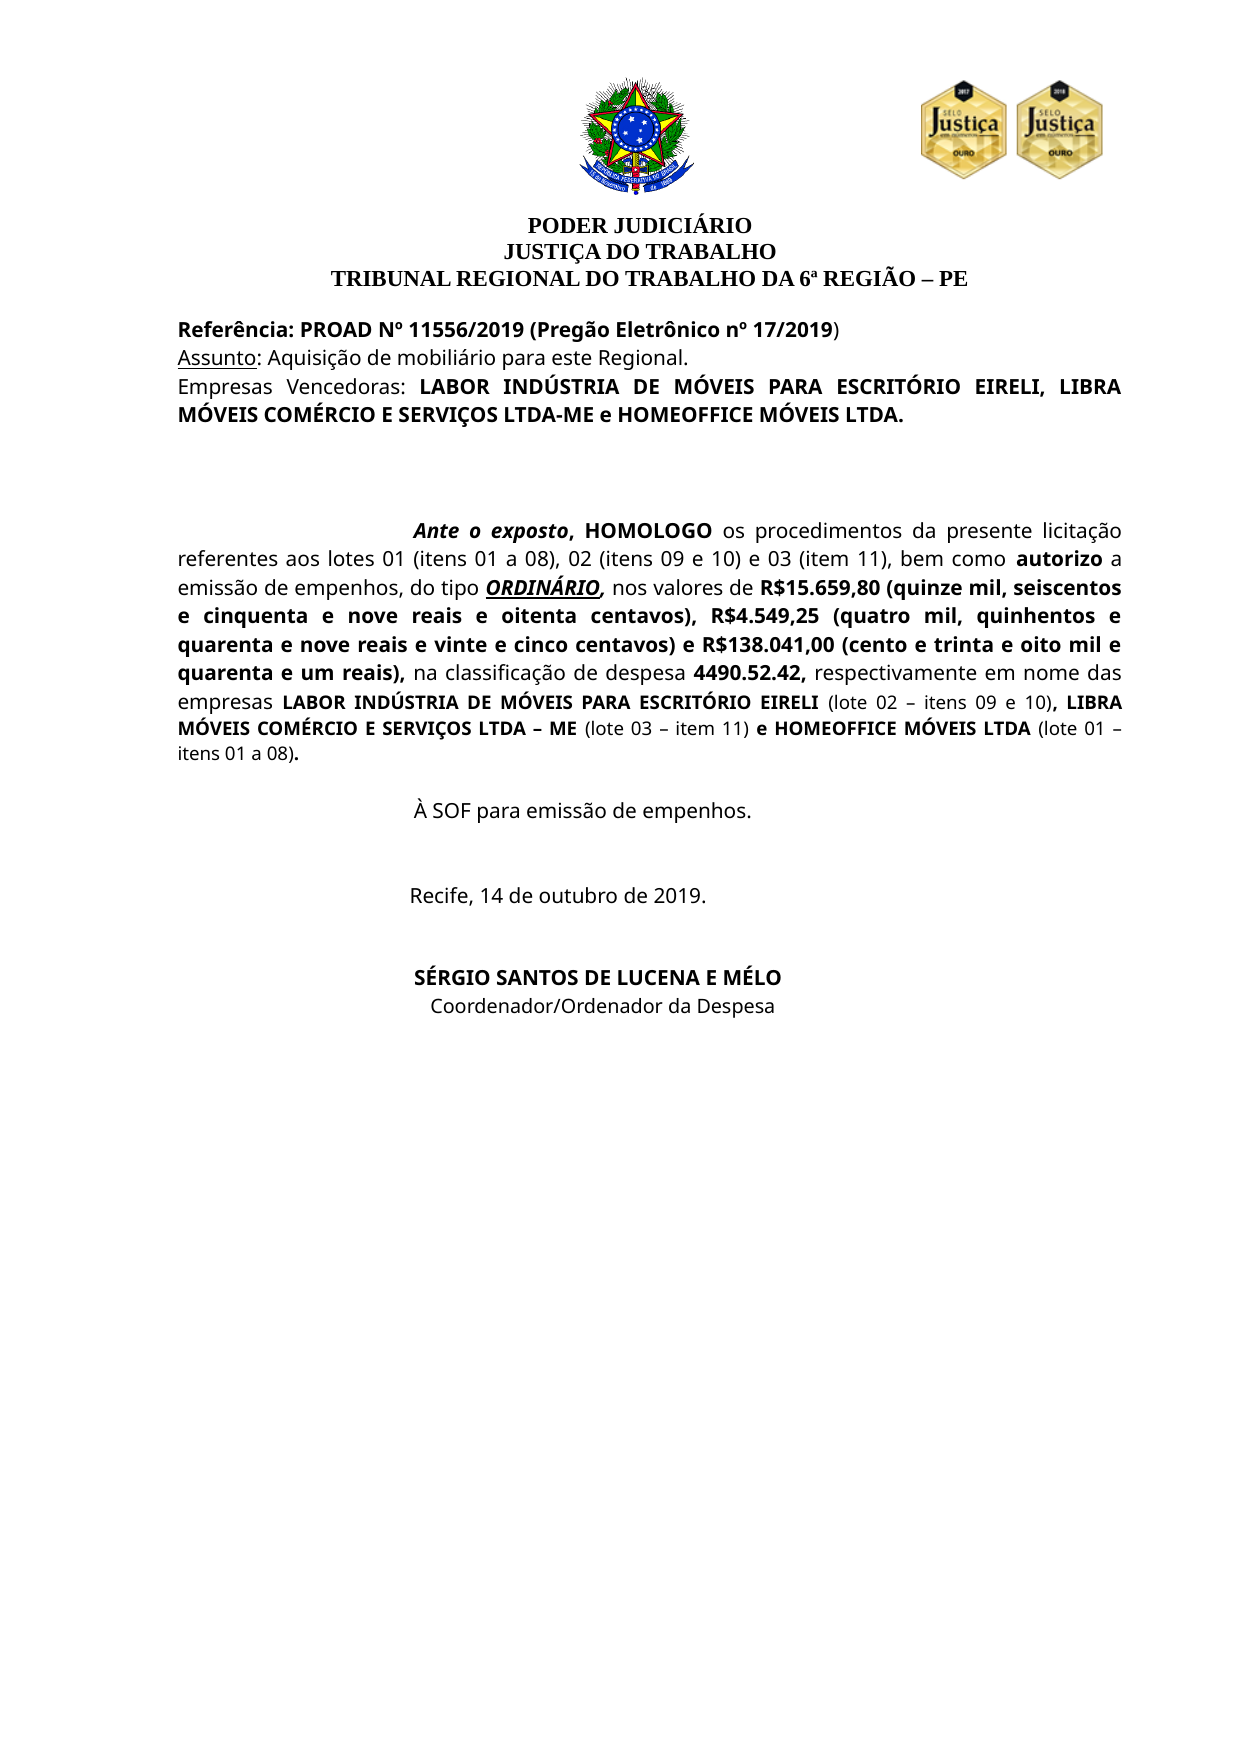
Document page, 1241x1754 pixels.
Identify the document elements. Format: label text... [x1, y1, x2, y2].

picture [921, 78, 1118, 187]
text Assunto: Aquisição de mobiliário para este Regional. [177, 343, 1122, 372]
picture [573, 75, 697, 197]
text Recife, 14 de outubro de 2019. [177, 881, 1122, 909]
text Ante o exposto, HOMOLOGO os procedimentos da presente licitação referentes aos lotes 01 (itens 01 a 08), 02 (itens 09 e 10) e 03 (item 11), bem como autorizo a emissão de empenhos, do tipo ORDINÁRIO, nos valores de R$15.659,80 (quinze mil, seiscentos e cinquenta e nove reais e oitenta centavos), R$4.549,25 (quatro mil, quinhentos e quarenta e nove reais e vinte e cinco centavos) e R$138.041,00 (cento e trinta e oito mil e quarenta e um reais), na classificação de despesa 4490.52.42, respectivamente em nome das empresas LABOR INDÚSTRIA DE MÓVEIS PARA ESCRITÓRIO EIRELI (lote 02 – itens 09 e 10), LIBRA MÓVEIS COMÉRCIO E SERVIÇOS LTDA – ME (lote 03 – item 11) e HOMEOFFICE MÓVEIS LTDA (lote 01 – itens 01 a 08). [177, 516, 1122, 766]
text Coordenador/Ordenador da Despesa [177, 992, 1122, 1019]
text SÉRGIO SANTOS DE LUCENA E MÉLO [177, 963, 1122, 992]
text À SOF para emissão de empenhos. [177, 796, 1122, 824]
text Empresas Vencedoras: LABOR INDÚSTRIA DE MÓVEIS PARA ESCRITÓRIO EIRELI, LIBRA MÓVEIS COMÉRCIO E SERVIÇOS LTDA-ME e HOMEOFFICE MÓVEIS LTDA. [177, 372, 1122, 429]
text Referência: PROAD Nº 11556/2019 (Pregão Eletrônico nº 17/2019) [177, 315, 1122, 343]
